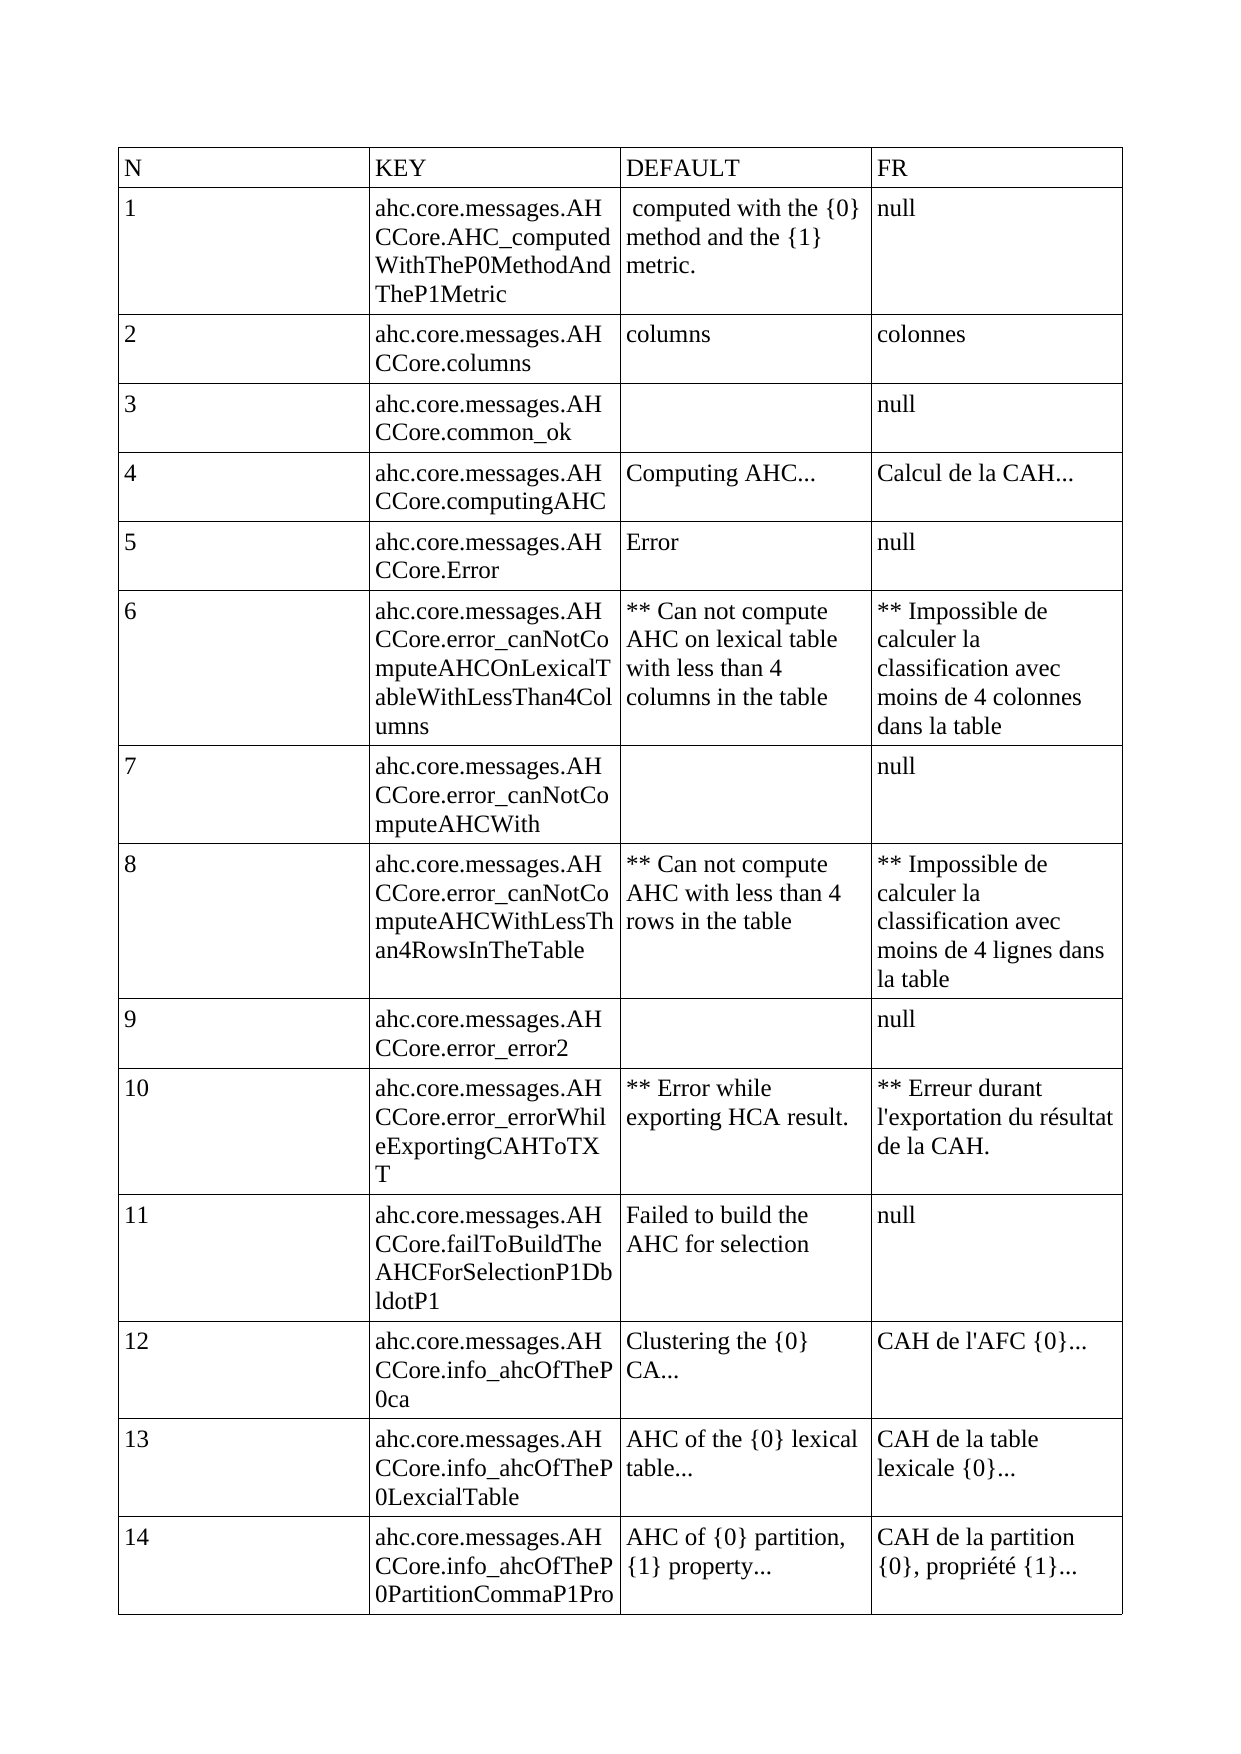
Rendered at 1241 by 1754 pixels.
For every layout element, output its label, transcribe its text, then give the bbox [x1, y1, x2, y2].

table_cell Calcul de la CAH... [872, 453, 1122, 521]
table_cell ahc.core.messages.AHCCore.error_errorWhileExportingCAHToTXT [370, 1069, 620, 1194]
table_cell Error [621, 522, 871, 590]
table_cell CAH de la table lexicale {0}... [872, 1419, 1122, 1516]
table_cell 10 [119, 1069, 369, 1194]
table_cell 2 [119, 315, 369, 383]
table_cell ** Erreur durant l'exportation du résultat de la CAH. [872, 1069, 1122, 1194]
table_cell [621, 999, 871, 1068]
table_cell columns [621, 315, 871, 383]
table_cell 8 [119, 844, 369, 998]
table_cell ahc.core.messages.AHCCore.columns [370, 315, 620, 383]
table_header FR [872, 148, 1122, 187]
table_cell 3 [119, 384, 369, 452]
table_cell computed with the {0} method and the {1} metric. [621, 188, 871, 314]
table_cell 1 [119, 188, 369, 314]
table_cell 9 [119, 999, 369, 1068]
table_cell ahc.core.messages.AHCCore.Error [370, 522, 620, 590]
table_cell null [872, 1195, 1122, 1321]
table_cell AHC of the {0} lexical table... [621, 1419, 871, 1516]
table_cell ahc.core.messages.AHCCore.info_ahcOfTheP0PartitionCommaP1Pro [370, 1517, 620, 1614]
table_cell ** Impossible de calculer la classification avec moins de 4 colonnes dans la table [872, 591, 1122, 745]
table_header DEFAULT [621, 148, 871, 187]
table_cell [621, 746, 871, 843]
table_cell 4 [119, 453, 369, 521]
table_cell ** Impossible de calculer la classification avec moins de 4 lignes dans la table [872, 844, 1122, 998]
table_cell ahc.core.messages.AHCCore.common_ok [370, 384, 620, 452]
table_cell colonnes [872, 315, 1122, 383]
table_cell Computing AHC... [621, 453, 871, 521]
table_cell CAH de l'AFC {0}... [872, 1322, 1122, 1418]
table_cell null [872, 384, 1122, 452]
table_cell ahc.core.messages.AHCCore.info_ahcOfTheP0ca [370, 1322, 620, 1418]
table_cell 7 [119, 746, 369, 843]
table_cell 11 [119, 1195, 369, 1321]
table_cell null [872, 999, 1122, 1068]
table_cell null [872, 746, 1122, 843]
table_cell ahc.core.messages.AHCCore.error_canNotComputeAHCOnLexicalTableWithLessThan4Columns [370, 591, 620, 745]
table_cell [621, 384, 871, 452]
table_cell 13 [119, 1419, 369, 1516]
table_cell CAH de la partition {0}, propriété {1}... [872, 1517, 1122, 1614]
table_cell null [872, 188, 1122, 314]
table_cell ahc.core.messages.AHCCore.failToBuildTheAHCForSelectionP1DbldotP1 [370, 1195, 620, 1321]
table_cell 5 [119, 522, 369, 590]
table_header N [119, 148, 369, 187]
table_cell ** Can not compute AHC with less than 4 rows in the table [621, 844, 871, 998]
table_cell ahc.core.messages.AHCCore.error_canNotComputeAHCWithLessThan4RowsInTheTable [370, 844, 620, 998]
table_cell 14 [119, 1517, 369, 1614]
table_cell 6 [119, 591, 369, 745]
table_cell null [872, 522, 1122, 590]
table_header KEY [370, 148, 620, 187]
table_cell ahc.core.messages.AHCCore.info_ahcOfTheP0LexcialTable [370, 1419, 620, 1516]
table_cell Failed to build the AHC for selection [621, 1195, 871, 1321]
table_cell ahc.core.messages.AHCCore.error_canNotComputeAHCWith [370, 746, 620, 843]
table_cell AHC of {0} partition, {1} property... [621, 1517, 871, 1614]
table_cell ahc.core.messages.AHCCore.AHC_computedWithTheP0MethodAndTheP1Metric [370, 188, 620, 314]
table_cell ahc.core.messages.AHCCore.error_error2 [370, 999, 620, 1068]
table_cell 12 [119, 1322, 369, 1418]
table_cell Clustering the {0} CA... [621, 1322, 871, 1418]
table_cell ** Error while exporting HCA result. [621, 1069, 871, 1194]
table_cell ** Can not compute AHC on lexical table with less than 4 columns in the table [621, 591, 871, 745]
table_cell ahc.core.messages.AHCCore.computingAHC [370, 453, 620, 521]
